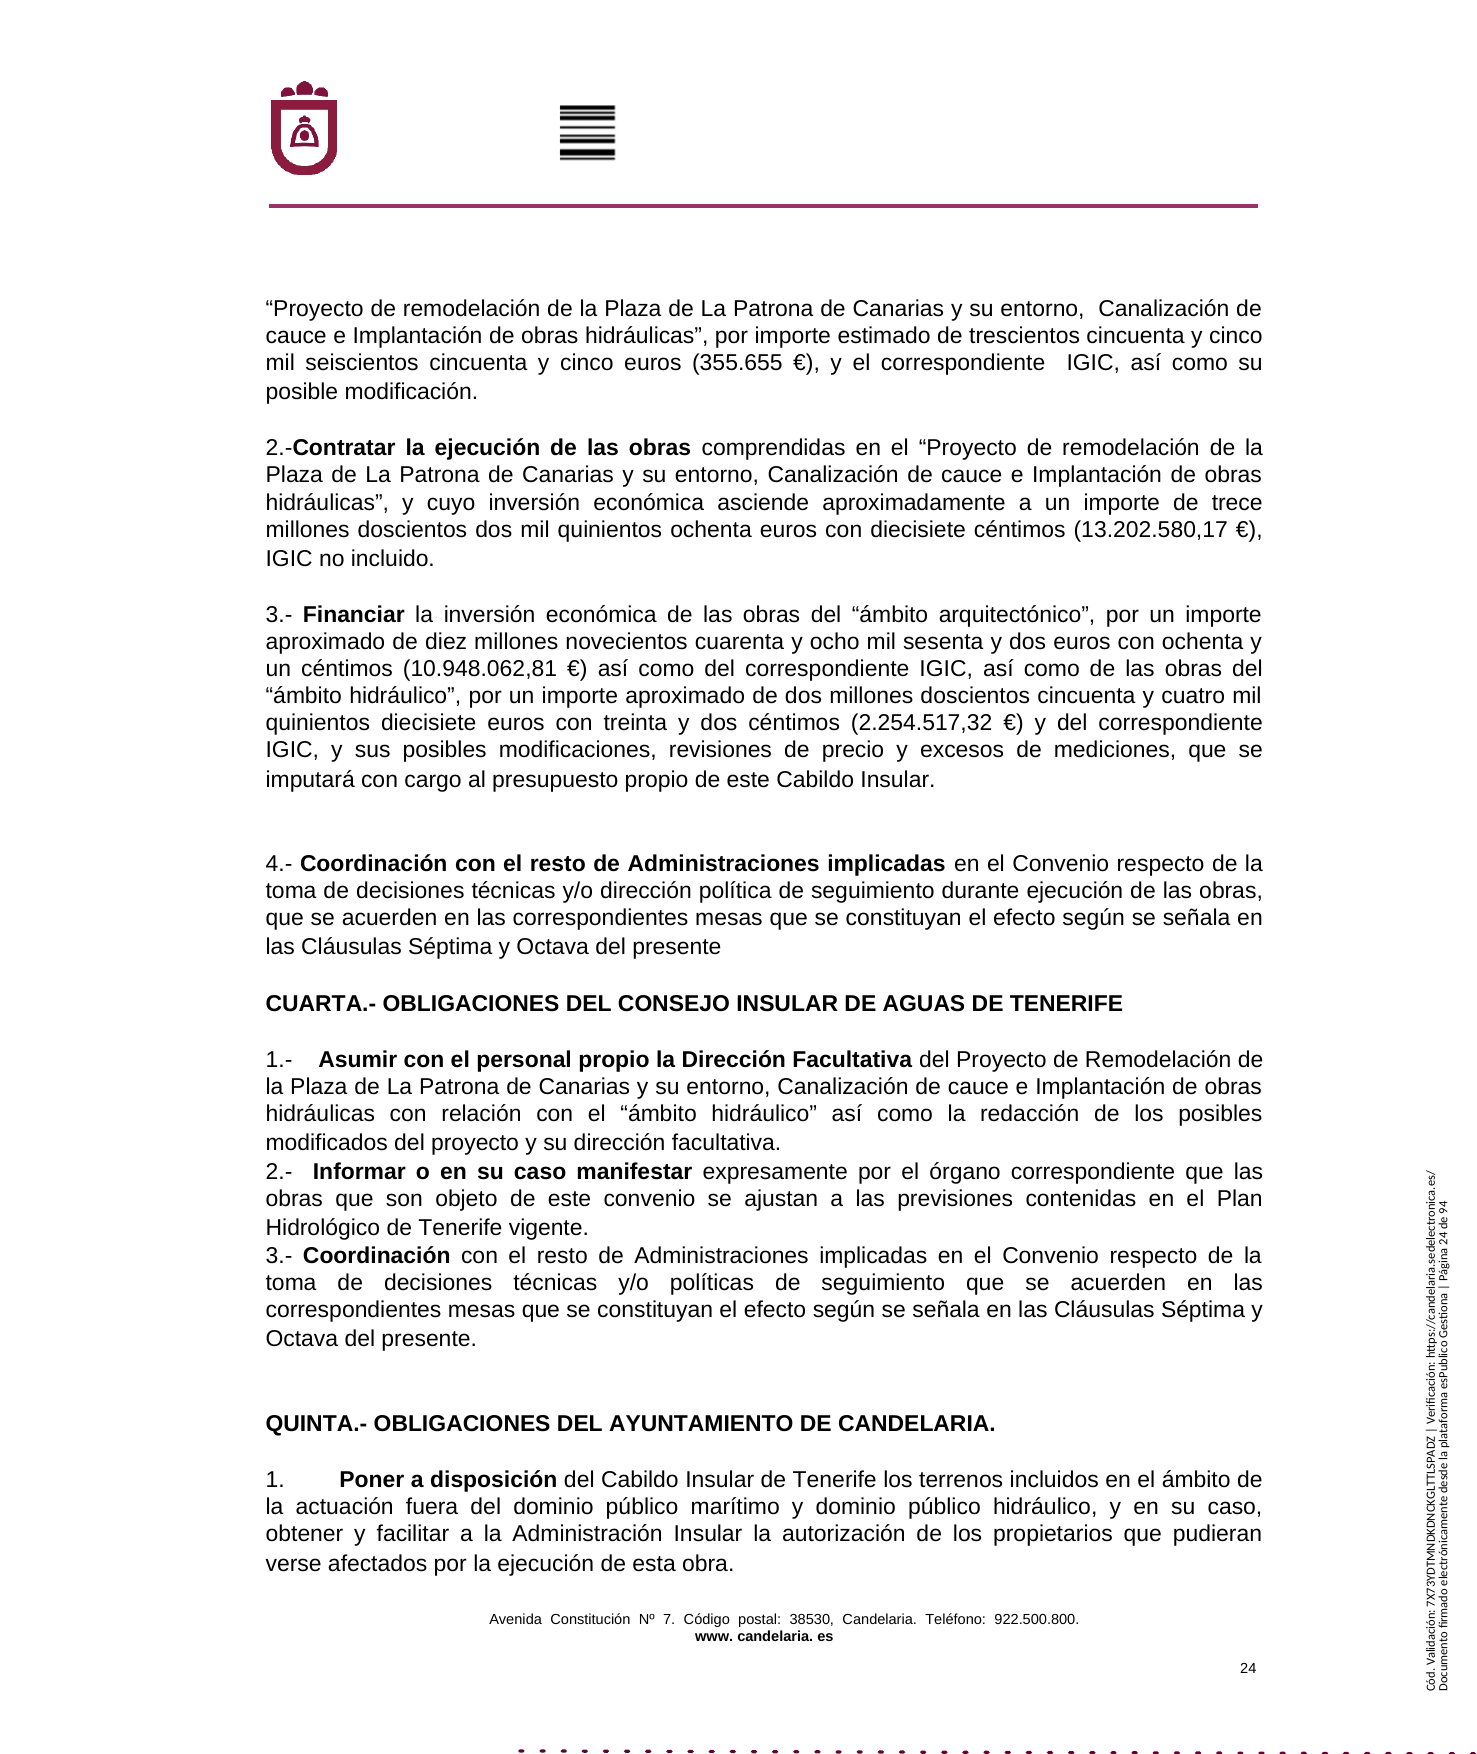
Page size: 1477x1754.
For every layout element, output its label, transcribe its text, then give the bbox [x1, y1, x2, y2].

text 1.- Asumir con el personal propio la Dirección Facultativa del Proyecto de Remodelación de la Plaza de La Patrona de Canarias y su entorno, Canalización de cauce e Implantación de obras hidráulicas con relación con el “ámbito hidráulico” así como la redacción de los posibles modificados del proyecto y su dirección facultativa. [265, 1046, 1263, 1156]
text CUARTA.- OBLIGACIONES DEL CONSEJO INSULAR DE AGUAS DE TENERIFE [265, 989, 1263, 1016]
text QUINTA.- OBLIGACIONES DEL AYUNTAMIENTO DE CANDELARIA. [265, 1410, 1263, 1436]
text 4.- Coordinación con el resto de Administraciones implicadas en el Convenio respecto de la toma de decisiones técnicas y/o dirección política de seguimiento durante ejecución de las obras, que se acuerden en las correspondientes mesas que se constituyan el efecto según se señala en las Cláusulas Séptima y Octava del presente [265, 850, 1263, 960]
text 3.- Financiar la inversión económica de las obras del “ámbito arquitectónico”, por un importe aproximado de diez millones novecientos cuarenta y ocho mil sesenta y dos euros con ochenta y un céntimos (10.948.062,81 €) así como del correspondiente IGIC, así como de las obras del “ámbito hidráulico”, por un importe aproximado de dos millones doscientos cincuenta y cuatro mil quinientos diecisiete euros con treinta y dos céntimos (2.254.517,32 €) y del correspondiente IGIC, y sus posibles modificaciones, revisiones de precio y excesos de mediciones, que se imputará con cargo al presupuesto propio de este Cabildo Insular. [265, 601, 1263, 792]
text 2.-Contratar la ejecución de las obras comprendidas en el “Proyecto de remodelación de la Plaza de La Patrona de Canarias y su entorno, Canalización de cauce e Implantación de obras hidráulicas”, y cuyo inversión económica asciende aproximadamente a un importe de trece millones doscientos dos mil quinientos ochenta euros con diecisiete céntimos (13.202.580,17 €), IGIC no incluido. [265, 434, 1263, 572]
text 2.- Informar o en su caso manifestar expresamente por el órgano correspondiente que las obras que son objeto de este convenio se ajustan a las previsiones contenidas en el Plan Hidrológico de Tenerife vigente. [265, 1158, 1263, 1241]
text 3.- Coordinación con el resto de Administraciones implicadas en el Convenio respecto de la toma de decisiones técnicas y/o políticas de seguimiento que se acuerden en las correspondientes mesas que se constituyan el efecto según se señala en las Cláusulas Séptima y Octava del presente. [265, 1242, 1263, 1352]
text “Proyecto de remodelación de la Plaza de La Patrona de Canarias y su entorno, Canalización de cauce e Implantación de obras hidráulicas”, por importe estimado de trescientos cincuenta y cinco mil seiscientos cincuenta y cinco euros (355.655 €), y el correspondiente IGIC, así como su posible modificación. [265, 295, 1263, 405]
list Poner a disposición del Cabildo Insular de Tenerife los terrenos incluidos en el ámbito de la actuación fuera del dominio público marítimo y dominio público hidráulico, y en su caso, obtener y facilitar a la Administración Insular la autorización de los propietarios que pudieran verse afectados por la ejecución de esta obra. [265, 1466, 1263, 1576]
